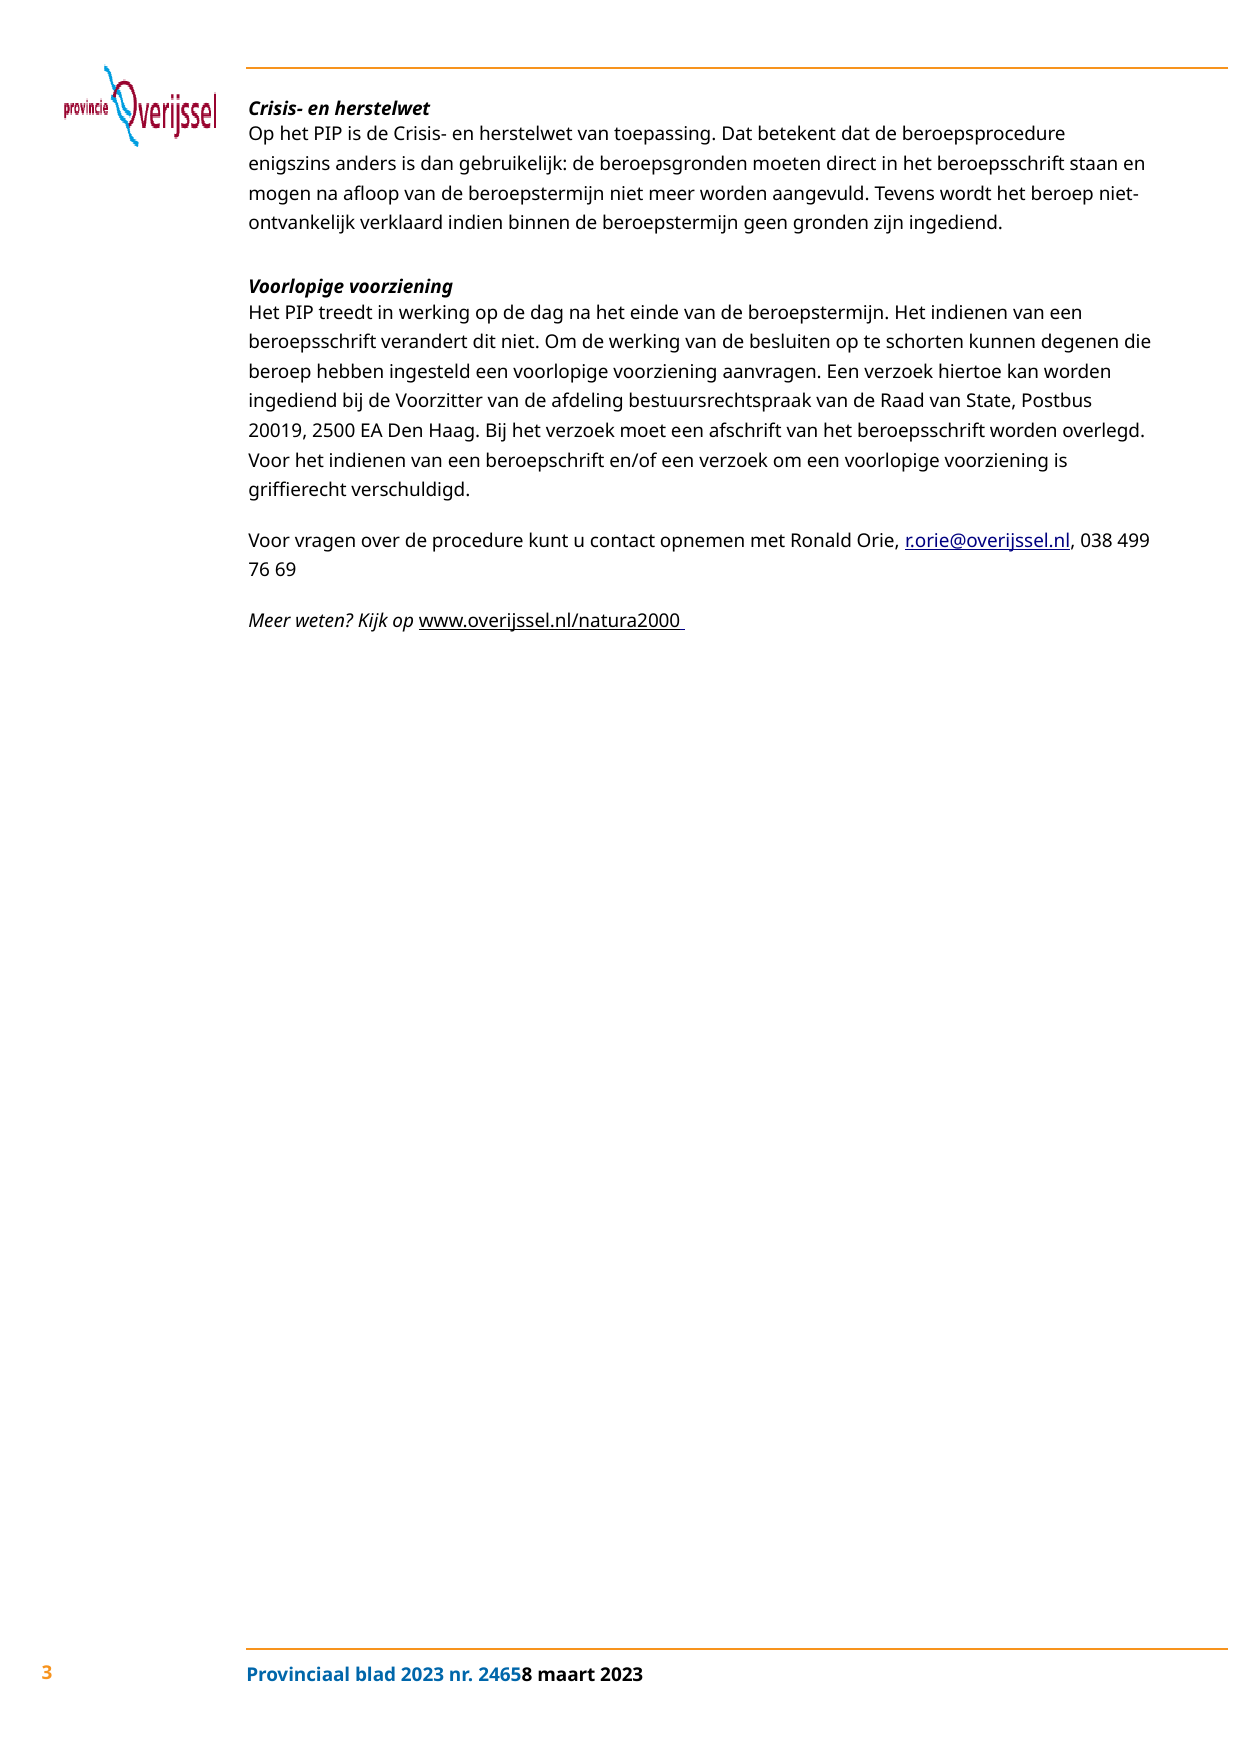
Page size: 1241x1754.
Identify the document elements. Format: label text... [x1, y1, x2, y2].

picture [41, 47, 231, 172]
text Voorlopige voorziening [248, 273, 1152, 299]
text Het PIP treedt in werking op de dag na het einde van de beroepstermijn. Het indienen van een beroepsschrift verandert dit niet. Om de werking van de besluiten op te schorten kunnen degenen die beroep hebben ingesteld een voorlopige voorziening aanvragen. Een verzoek hiertoe kan worden ingediend bij de Voorzitter van de afdeling bestuursrechtspraak van de Raad van State, Postbus 20019, 2500 EA Den Haag. Bij het verzoek moet een afschrift van het beroepsschrift worden overlegd. Voor het indienen van een beroepschrift en/of een verzoek om een voorlopige voorziening is griffierecht verschuldigd. [248, 299, 1152, 502]
text Op het PIP is de Crisis- en herstelwet van toepassing. Dat betekent dat de beroepsprocedure enigszins anders is dan gebruikelijk: de beroepsgronden moeten direct in het beroepsschrift staan en mogen na afloop van de beroepstermijn niet meer worden aangevuld. Tevens wordt het beroep niet-ontvankelijk verklaard indien binnen de beroepstermijn geen gronden zijn ingediend. [248, 121, 1152, 235]
text Meer weten? Kijk op www.overijssel.nl/natura2000 [248, 607, 1152, 633]
text Voor vragen over de procedure kunt u contact opnemen met Ronald Orie, r.orie@overijssel.nl, 038 499 76 69 [248, 527, 1152, 582]
text Crisis- en herstelwet [248, 95, 1152, 121]
